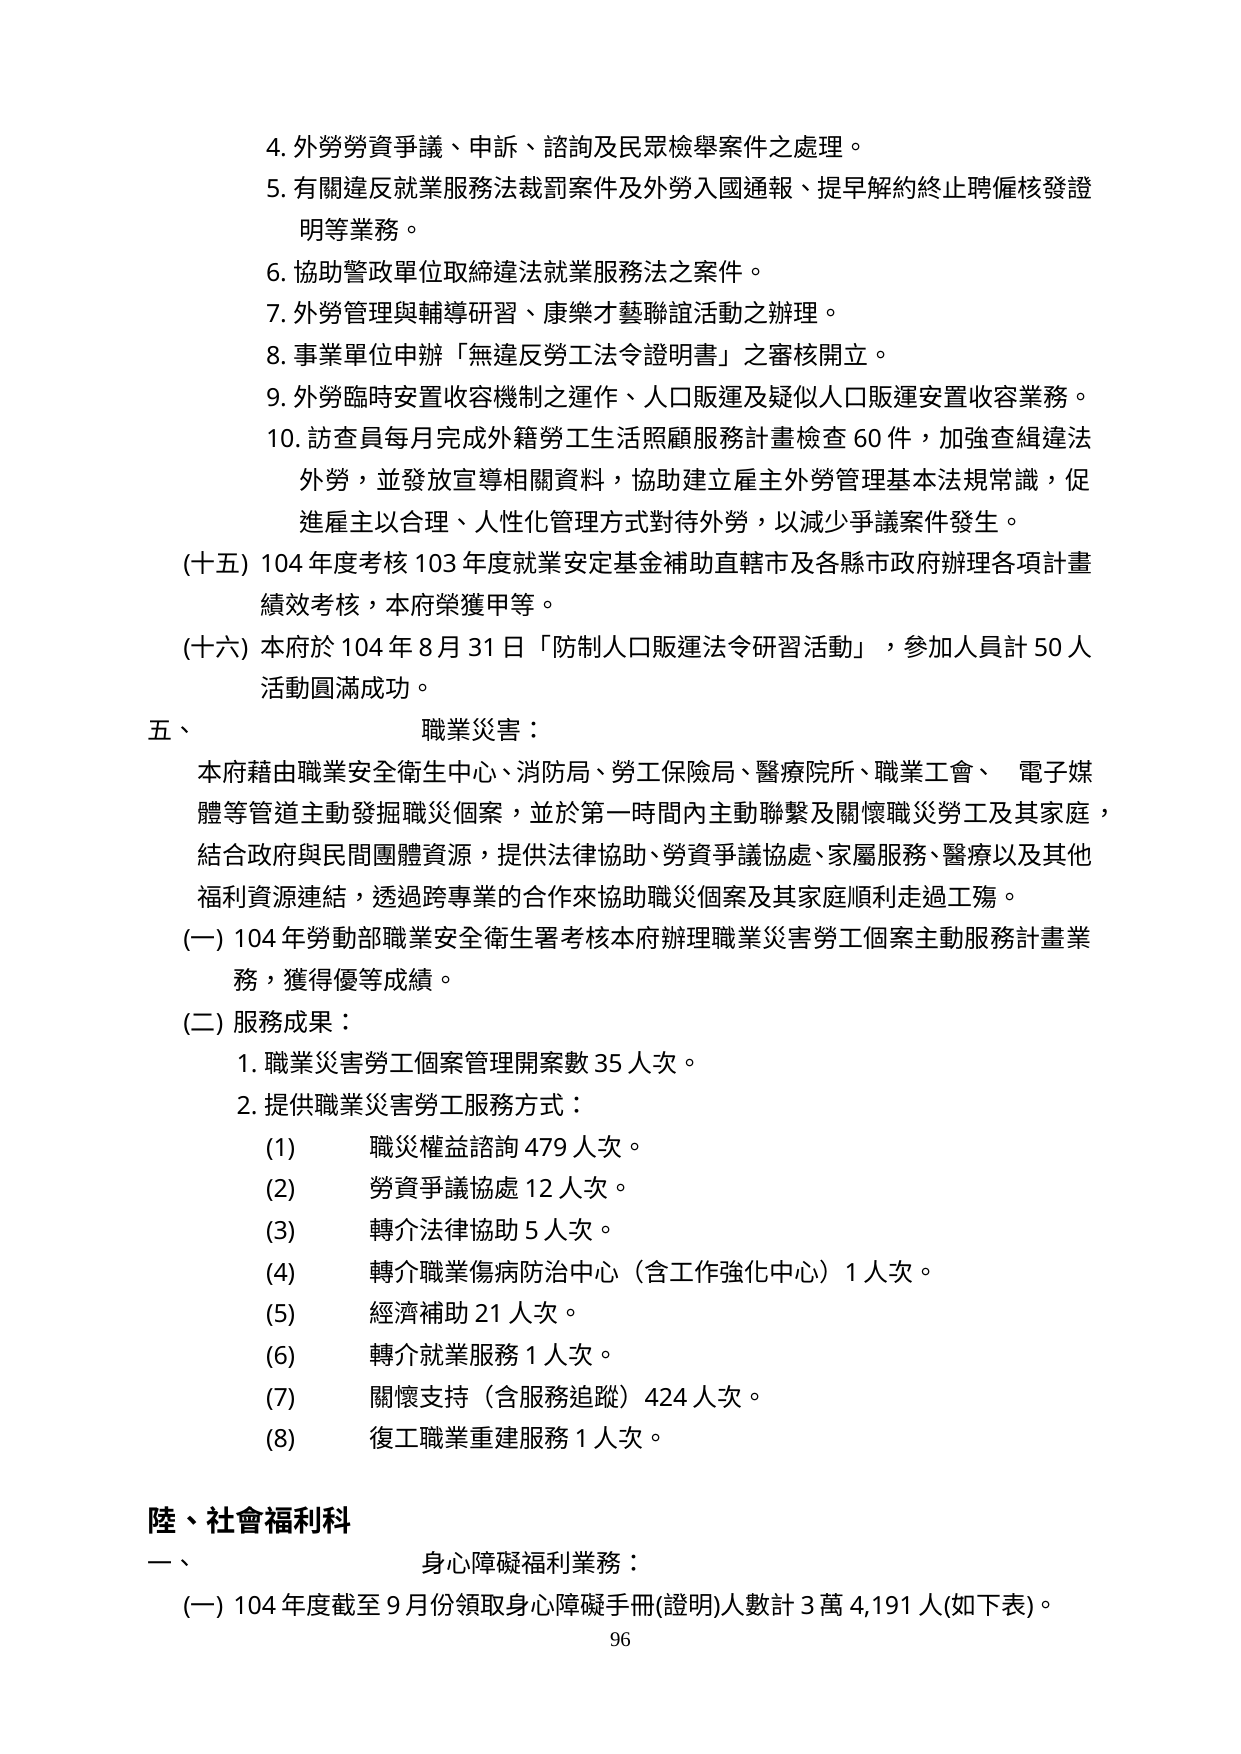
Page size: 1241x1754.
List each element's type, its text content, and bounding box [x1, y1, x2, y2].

list 訪查員每月完成外籍勞工生活照顧服務計畫檢查60件，加強查緝違法外勞，並發放宣導相關資料，協助建立雇主外勞管理基本法規常識，促進雇主以合理、人性化管理方式對待外勞，以減少爭議案件發生。 [266, 414, 1092, 539]
list 外勞勞資爭議、申訴、諮詢及民眾檢舉案件之處理。 [266, 123, 1092, 164]
list 轉介就業服務1人次。 [266, 1331, 1092, 1373]
list 職業災害勞工個案管理開案數35人次。 [148, 1039, 1092, 1081]
text 本府藉由職業安全衛生中心、消防局、勞工保險局、醫療院所、職業工會、 電子媒體等管道主動發掘職災個案，並於第一時間內主動聯繫及關懷職災勞工及其家庭，結合政府與民間團體資源，提供法律協助、勞資爭議協處、家屬服務、醫療以及其他福利資源連結，透過跨專業的合作來協助職災個案及其家庭順利走過工殤。 [198, 748, 1092, 914]
list 勞資爭議協處12人次。 [266, 1164, 1092, 1206]
list 104年勞動部職業安全衛生署考核本府辦理職業災害勞工個案主動服務計畫業務，獲得優等成績。 [183, 914, 1092, 998]
text 陸、社會福利科 [148, 1498, 1092, 1539]
list 提供職業災害勞工服務方式： [148, 1081, 1092, 1123]
list 事業單位申辦「無違反勞工法令證明書」之審核開立。 [266, 331, 1092, 373]
list 職業災害： [148, 706, 1092, 748]
list 本府於104年8月31日「防制人口販運法令研習活動」，參加人員計50人，活動圓滿成功。 [183, 623, 1092, 706]
list 關懷支持（含服務追蹤）424人次。 [266, 1373, 1092, 1414]
list 104年度考核103年度就業安定基金補助直轄市及各縣市政府辦理各項計畫績效考核，本府榮獲甲等。 [183, 539, 1092, 623]
list 服務成果： [183, 998, 1092, 1039]
list 有關違反就業服務法裁罰案件及外勞入國通報、提早解約終止聘僱核發證明等業務。 [266, 164, 1092, 248]
list 外勞管理與輔導研習、康樂才藝聯誼活動之辦理。 [266, 289, 1092, 331]
list 復工職業重建服務1人次。 [266, 1414, 1092, 1456]
list 轉介職業傷病防治中心（含工作強化中心）1人次。 [266, 1248, 1092, 1289]
list 轉介法律協助5人次。 [266, 1206, 1092, 1248]
list 職災權益諮詢479人次。 [266, 1123, 1092, 1164]
list 身心障礙福利業務： [148, 1539, 1092, 1581]
list 協助警政單位取締違法就業服務法之案件。 [266, 248, 1092, 289]
list 經濟補助21人次。 [266, 1289, 1092, 1331]
list 外勞臨時安置收容機制之運作、人口販運及疑似人口販運安置收容業務。 [266, 373, 1092, 414]
list 104年度截至9月份領取身心障礙手冊(證明)人數計3萬4,191人(如下表)。 [183, 1581, 1092, 1623]
